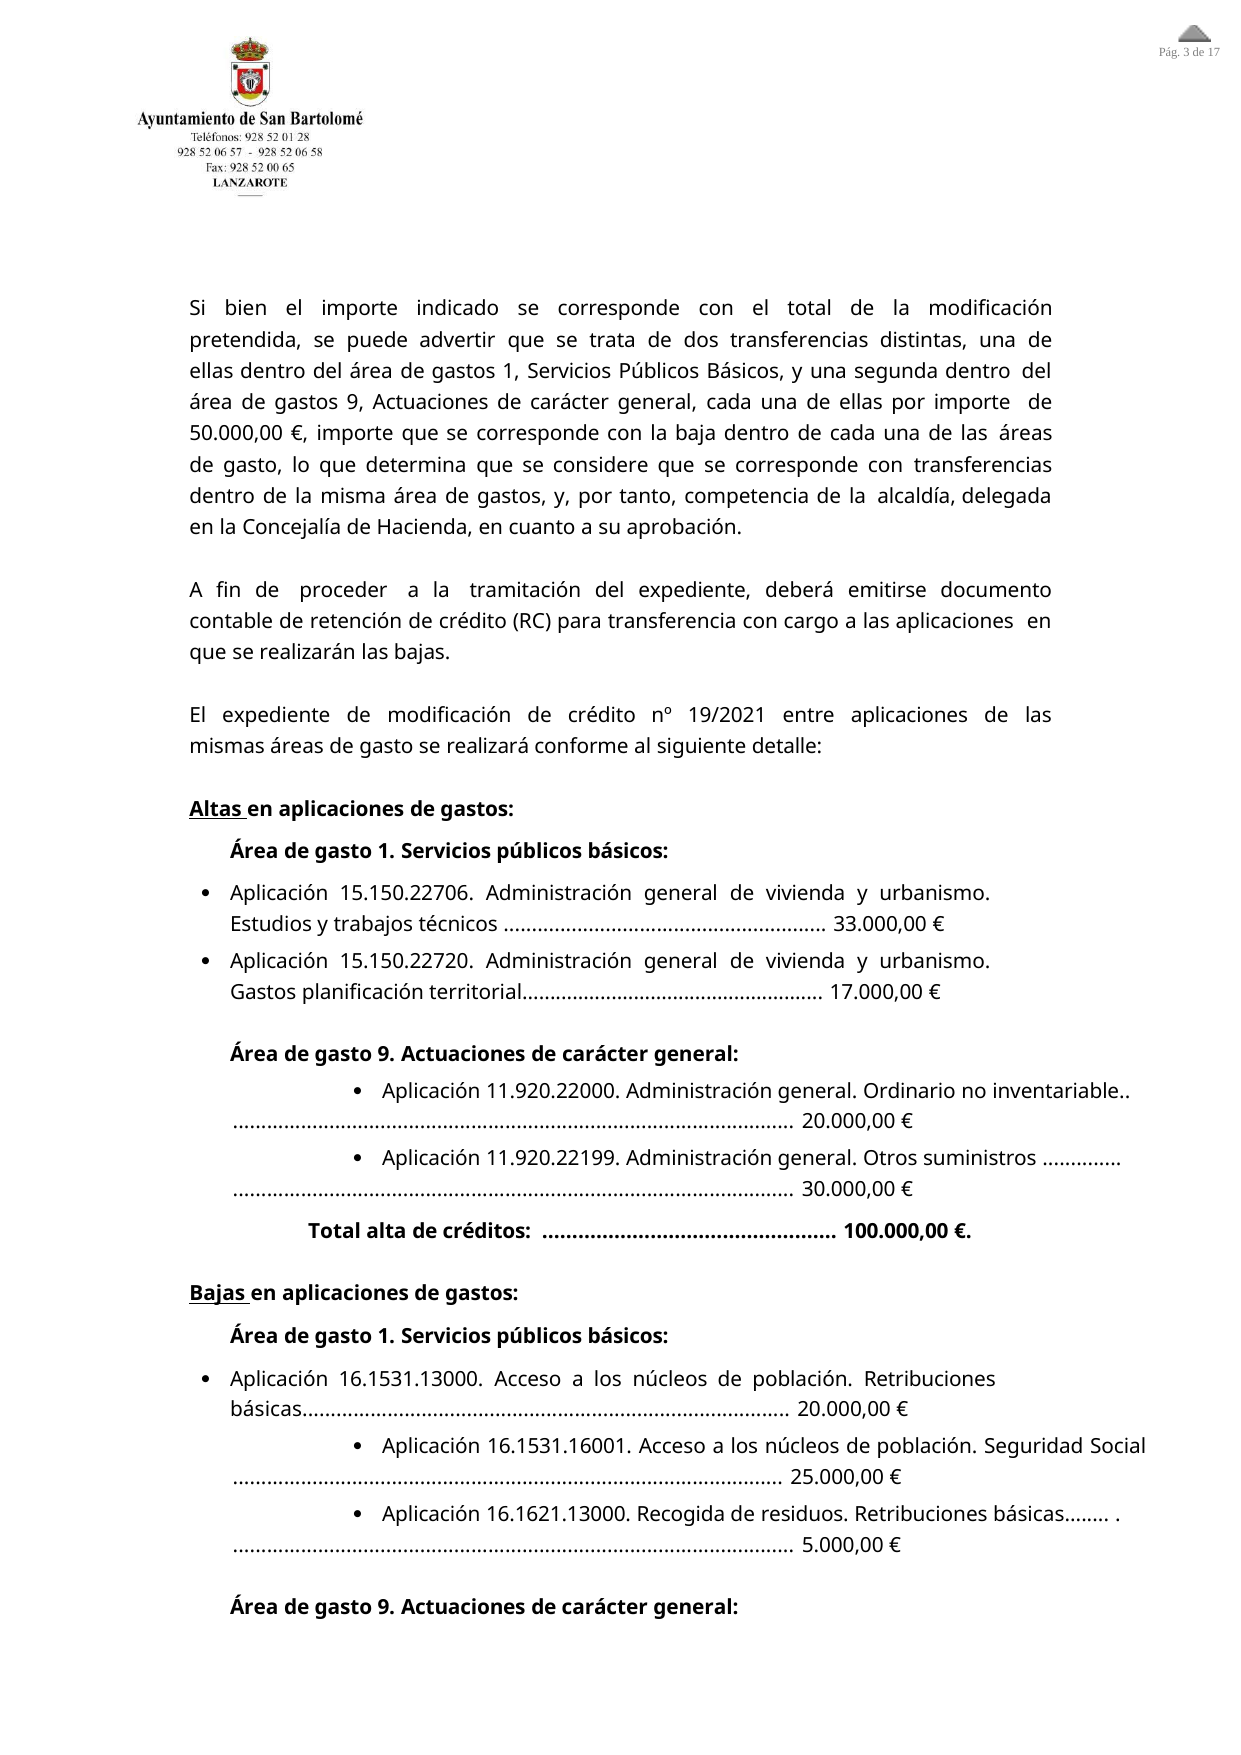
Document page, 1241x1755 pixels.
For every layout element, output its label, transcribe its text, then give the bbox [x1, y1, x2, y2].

text ................................................................................................. 25.000,00 € [232, 1462, 1232, 1491]
text El expediente de modificación de crédito nº 19/2021 entre aplicaciones de las mismas áreas de gasto se realizará conforme al siguiente detalle: [189, 700, 1052, 759]
text Total alta de créditos: ................................................. 100.000,00 €. [259, 1217, 1021, 1245]
list Aplicación 11.920.22199. Administración general. Otros suministros .............. [354, 1143, 1232, 1172]
text Bajas en aplicaciones de gastos: [189, 1278, 1232, 1307]
list Aplicación 16.1531.13000. Acceso a los núcleos de población. Retribuciones básicas...................................................................................... 20.000,00 € [202, 1364, 1046, 1423]
list Aplicación 15.150.22720. Administración general de vivienda y urbanismo. Gastos planificación territorial...................................................... 17.000,00 € [202, 946, 1046, 1006]
picture [135, 36, 366, 198]
text ................................................................................................... 5.000,00 € [232, 1530, 1232, 1558]
text Área de gasto 9. Actuaciones de carácter general: [230, 1039, 1232, 1067]
text A fin de proceder a la tramitación del expediente, deberá emitirse documento contable de retención de crédito (RC) para transferencia con cargo a las aplicaciones en que se realizarán las bajas. [189, 575, 1052, 666]
picture [1177, 25, 1211, 42]
list Aplicación 16.1621.13000. Recogida de residuos. Retribuciones básicas........ . [354, 1499, 1232, 1527]
text Si bien el importe indicado se corresponde con el total de la modificación pretendida, se puede advertir que se trata de dos transferencias distintas, una de ellas dentro del área de gastos 1, Servicios Públicos Básicos, y una segunda dentro del área de gastos 9, Actuaciones de carácter general, cada una de ellas por importe de 50.000,00 €, importe que se corresponde con la baja dentro de cada una de las áreas de gasto, lo que determina que se considere que se corresponde con transferencias dentro de la misma área de gastos, y, por tanto, competencia de la alcaldía, delegada en la Concejalía de Hacienda, en cuanto a su aprobación. [189, 293, 1052, 541]
text Área de gasto 9. Actuaciones de carácter general: [230, 1592, 1232, 1621]
list Aplicación 11.920.22000. Administración general. Ordinario no inventariable.. [354, 1076, 1232, 1104]
text Altas en aplicaciones de gastos: [189, 794, 1232, 822]
list Aplicación 16.1531.16001. Acceso a los núcleos de población. Seguridad Social [354, 1431, 1232, 1460]
text ................................................................................................... 20.000,00 € [232, 1107, 1232, 1135]
text Área de gasto 1. Servicios públicos básicos: [230, 1321, 1232, 1350]
text ................................................................................................... 30.000,00 € [232, 1174, 1232, 1203]
text Área de gasto 1. Servicios públicos básicos: [230, 836, 1232, 864]
list Aplicación 15.150.22706. Administración general de vivienda y urbanismo. Estudios y trabajos técnicos ......................................................... 33.000,00 € [202, 878, 1046, 938]
